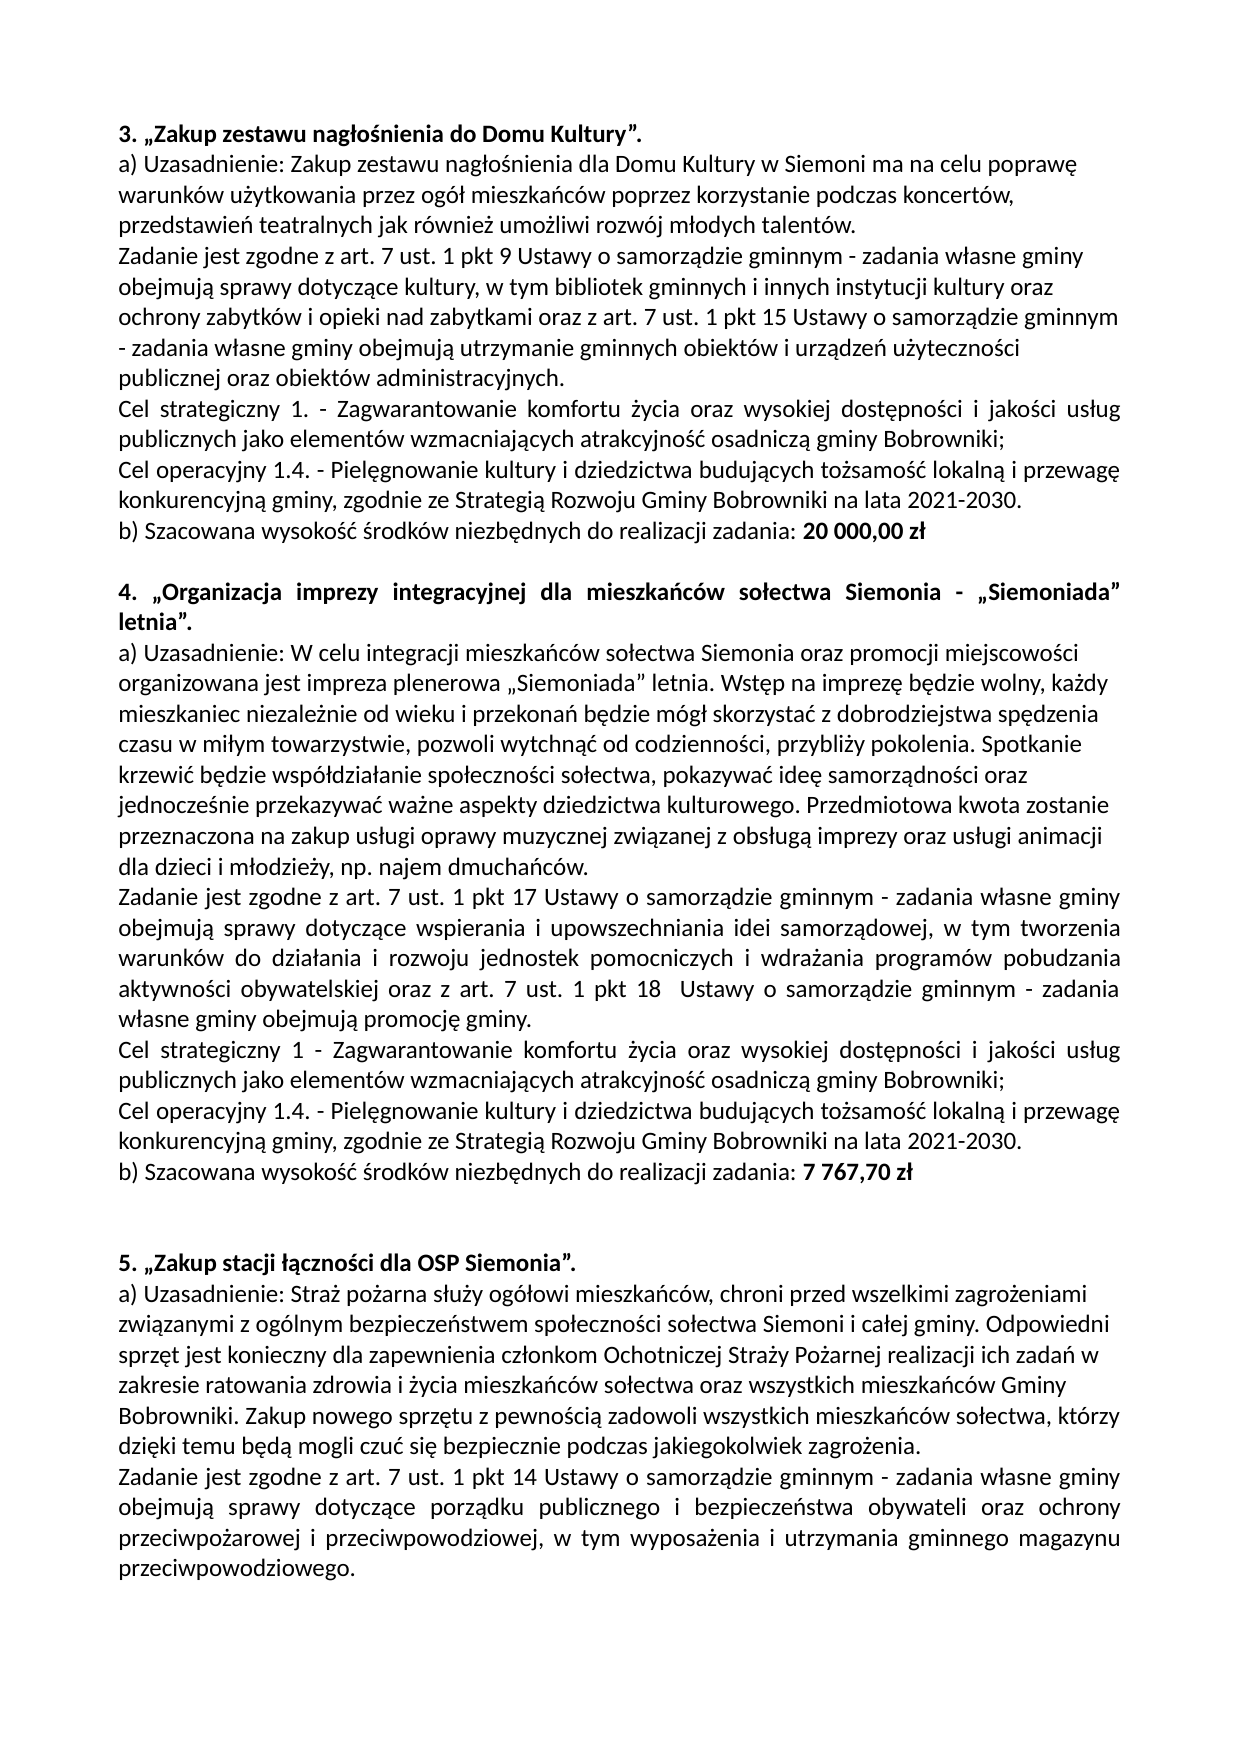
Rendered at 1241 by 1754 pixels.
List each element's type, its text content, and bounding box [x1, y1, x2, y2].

text b) Szacowana wysokość środków niezbędnych do realizacji zadania: 7 767,70 zł [118, 1156, 1122, 1186]
list Zadanie jest zgodne z art. 7 ust. 1 pkt 17 Ustawy o samorządzie gminnym - zadania własne gminy obejmują sprawy dotyczące wspierania i upowszechniania idei samorządowej, w tym tworzenia warunków do działania i rozwoju jednostek pomocniczych i wdrażania programów pobudzania aktywności obywatelskiej oraz z art. 7 ust. 1 pkt 18 Ustawy o samorządzie gminnym - zadania własne gminy obejmują promocję gminy. [118, 881, 1122, 1034]
text 4. „Organizacja imprezy integracyjnej dla mieszkańców sołectwa Siemonia - „Siemoniada” letnia”. [118, 576, 1122, 637]
list Zadanie jest zgodne z art. 7 ust. 1 pkt 9 Ustawy o samorządzie gminnym - zadania własne gminy obejmują sprawy dotyczące kultury, w tym bibliotek gminnych i innych instytucji kultury oraz ochrony zabytków i opieki nad zabytkami oraz z art. 7 ust. 1 pkt 15 Ustawy o samorządzie gminnym - zadania własne gminy obejmują utrzymanie gminnych obiektów i urządzeń użyteczności publicznej oraz obiektów administracyjnych. [118, 240, 1122, 393]
list Cel operacyjny 1.4. - Pielęgnowanie kultury i dziedzictwa budujących tożsamość lokalną i przewagę konkurencyjną gminy, zgodnie ze Strategią Rozwoju Gminy Bobrowniki na lata 2021-2030. [118, 1095, 1122, 1156]
list Cel operacyjny 1.4. - Pielęgnowanie kultury i dziedzictwa budujących tożsamość lokalną i przewagę konkurencyjną gminy, zgodnie ze Strategią Rozwoju Gminy Bobrowniki na lata 2021-2030. [118, 454, 1122, 515]
list 5. „Zakup stacji łączności dla OSP Siemonia”. [118, 1247, 1122, 1278]
list Zadanie jest zgodne z art. 7 ust. 1 pkt 14 Ustawy o samorządzie gminnym - zadania własne gminy obejmują sprawy dotyczące porządku publicznego i bezpieczeństwa obywateli oraz ochrony przeciwpożarowej i przeciwpowodziowej, w tym wyposażenia i utrzymania gminnego magazynu przeciwpowodziowego. [118, 1461, 1122, 1583]
list Cel strategiczny 1. - Zagwarantowanie komfortu życia oraz wysokiej dostępności i jakości usług publicznych jako elementów wzmacniających atrakcyjność osadniczą gminy Bobrowniki; [118, 393, 1122, 454]
list b) Szacowana wysokość środków niezbędnych do realizacji zadania: 20 000,00 zł [118, 515, 1122, 545]
list a) Uzasadnienie: W celu integracji mieszkańców sołectwa Siemonia oraz promocji miejscowości organizowana jest impreza plenerowa „Siemoniada” letnia. Wstęp na imprezę będzie wolny, każdy mieszkaniec niezależnie od wieku i przekonań będzie mógł skorzystać z dobrodziejstwa spędzenia czasu w miłym towarzystwie, pozwoli wytchnąć od codzienności, przybliży pokolenia. Spotkanie krzewić będzie współdziałanie społeczności sołectwa, pokazywać ideę samorządności oraz jednocześnie przekazywać ważne aspekty dziedzictwa kulturowego. Przedmiotowa kwota zostanie przeznaczona na zakup usługi oprawy muzycznej związanej z obsługą imprezy oraz usługi animacji dla dzieci i młodzieży, np. najem dmuchańców. [118, 637, 1122, 881]
list a) Uzasadnienie: Zakup zestawu nagłośnienia dla Domu Kultury w Siemoni ma na celu poprawę warunków użytkowania przez ogół mieszkańców poprzez korzystanie podczas koncertów, przedstawień teatralnych jak również umożliwi rozwój młodych talentów. [118, 149, 1122, 240]
list a) Uzasadnienie: Straż pożarna służy ogółowi mieszkańców, chroni przed wszelkimi zagrożeniami związanymi z ogólnym bezpieczeństwem społeczności sołectwa Siemoni i całej gminy. Odpowiedni sprzęt jest konieczny dla zapewnienia członkom Ochotniczej Straży Pożarnej realizacji ich zadań w zakresie ratowania zdrowia i życia mieszkańców sołectwa oraz wszystkich mieszkańców Gminy Bobrowniki. Zakup nowego sprzętu z pewnością zadowoli wszystkich mieszkańców sołectwa, którzy dzięki temu będą mogli czuć się bezpiecznie podczas jakiegokolwiek zagrożenia. [118, 1278, 1122, 1461]
text 3. „Zakup zestawu nagłośnienia do Domu Kultury”. [118, 118, 1122, 149]
list Cel strategiczny 1 - Zagwarantowanie komfortu życia oraz wysokiej dostępności i jakości usług publicznych jako elementów wzmacniających atrakcyjność osadniczą gminy Bobrowniki; [118, 1034, 1122, 1095]
